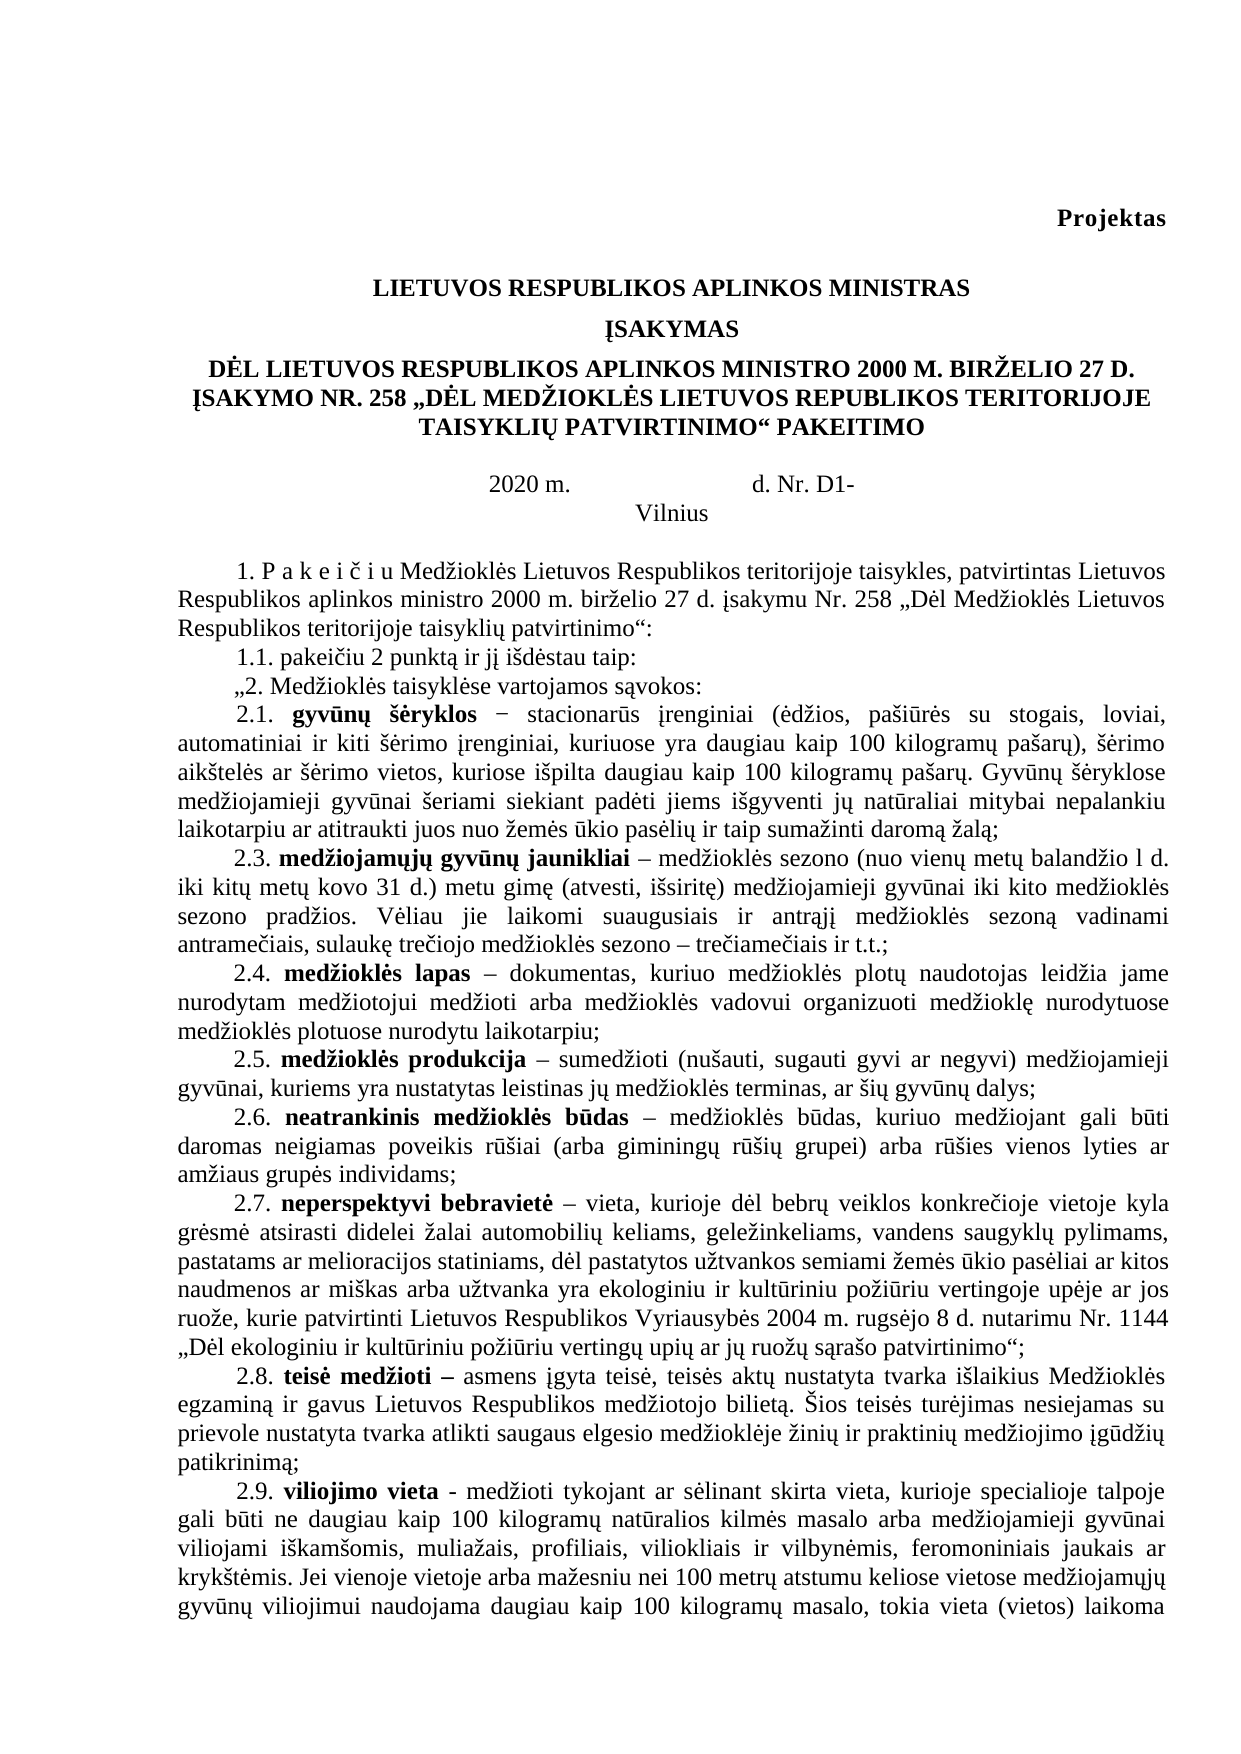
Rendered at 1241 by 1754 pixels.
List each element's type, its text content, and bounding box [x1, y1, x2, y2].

text 2.6. neatrankinis medžioklės būdas – medžioklės būdas, kuriuo medžiojant gali būti daromas neigiamas poveikis rūšiai (arba giminingų rūšių grupei) arba rūšies vienos lyties ar amžiaus grupės individams; [177, 1102, 1170, 1188]
text 1.1. pakeičiu 2 punktą ir jį išdėstau taip: [177, 642, 1166, 671]
text 2.3. medžiojamųjų gyvūnų jaunikliai – medžioklės sezono (nuo vienų metų balandžio l d. iki kitų metų kovo 31 d.) metu gimę (atvesti, išsiritę) medžiojamieji gyvūnai iki kito medžioklės sezono pradžios. Vėliau jie laikomi suaugusiais ir antrąjį medžioklės sezoną vadinami antramečiais, sulaukę trečiojo medžioklės sezono – trečiamečiais ir t.t.; [177, 843, 1170, 958]
text 2.5. medžioklės produkcija – sumedžioti (nušauti, sugauti gyvi ar negyvi) medžiojamieji gyvūnai, kuriems yra nustatytas leistinas jų medžioklės terminas, ar šių gyvūnų dalys; [177, 1044, 1170, 1102]
text DĖL LIETUVOS RESPUBLIKOS APLINKOS MINISTRO 2000 M. BIRŽELIO 27 D. ĮSAKYMO NR. 258 „DĖL MEDŽIOKLĖS LIETUVOS REPUBLIKOS TERITORIJOJE TAISYKLIŲ PATVIRTINIMO“ PAKEITIMO [177, 354, 1166, 441]
text 2020 m. d. Nr. D1- [177, 469, 1166, 498]
text LIETUVOS RESPUBLIKOS APLINKOS MINISTRAS [177, 273, 1166, 302]
text 2.7. neperspektyvi bebravietė – vieta, kurioje dėl bebrų veiklos konkrečioje vietoje kyla grėsmė atsirasti didelei žalai automobilių keliams, geležinkeliams, vandens saugyklų pylimams, pastatams ar melioracijos statiniams, dėl pastatytos užtvankos semiami žemės ūkio pasėliai ar kitos naudmenos ar miškas arba užtvanka yra ekologiniu ir kultūriniu požiūriu vertingoje upėje ar jos ruože, kurie patvirtinti Lietuvos Respublikos Vyriausybės 2004 m. rugsėjo 8 d. nutarimu Nr. 1144 „Dėl ekologiniu ir kultūriniu požiūriu vertingų upių ar jų ruožų sąrašo patvirtinimo“; [177, 1188, 1170, 1361]
text 2.8. teisė medžioti – asmens įgyta teisė, teisės aktų nustatyta tvarka išlaikius Medžioklės egzaminą ir gavus Lietuvos Respublikos medžiotojo bilietą. Šios teisės turėjimas nesiejamas su prievole nustatyta tvarka atlikti saugaus elgesio medžioklėje žinių ir praktinių medžiojimo įgūdžių patikrinimą; [177, 1361, 1166, 1476]
text 2.9. viliojimo vieta - medžioti tykojant ar sėlinant skirta vieta, kurioje specialioje talpoje gali būti ne daugiau kaip 100 kilogramų natūralios kilmės masalo arba medžiojamieji gyvūnai viliojami iškamšomis, muliažais, profiliais, viliokliais ir vilbynėmis, feromoniniais jaukais ar krykštėmis. Jei vienoje vietoje arba mažesniu nei 100 metrų atstumu keliose vietose medžiojamųjų gyvūnų viliojimui naudojama daugiau kaip 100 kilogramų masalo, tokia vieta (vietos) laikoma [177, 1476, 1166, 1619]
text „2. Medžioklės taisyklėse vartojamos sąvokos: [177, 671, 1166, 699]
text 1. P a k e i č i u Medžioklės Lietuvos Respublikos teritorijoje taisykles, patvirtintas Lietuvos Respublikos aplinkos ministro 2000 m. birželio 27 d. įsakymu Nr. 258 „Dėl Medžioklės Lietuvos Respublikos teritorijoje taisyklių patvirtinimo“: [177, 556, 1166, 642]
text Vilnius [177, 498, 1166, 556]
text Projektas [177, 203, 1166, 232]
text 2.1. gyvūnų šėryklos − stacionarūs įrenginiai (ėdžios, pašiūrės su stogais, loviai, automatiniai ir kiti šėrimo įrenginiai, kuriuose yra daugiau kaip 100 kilogramų pašarų), šėrimo aikštelės ar šėrimo vietos, kuriose išpilta daugiau kaip 100 kilogramų pašarų. Gyvūnų šėryklose medžiojamieji gyvūnai šeriami siekiant padėti jiems išgyventi jų natūraliai mitybai nepalankiu laikotarpiu ar atitraukti juos nuo žemės ūkio pasėlių ir taip sumažinti daromą žalą; [177, 699, 1166, 843]
text ĮSAKYMAS [177, 314, 1166, 342]
text 2.4. medžioklės lapas – dokumentas, kuriuo medžioklės plotų naudotojas leidžia jame nurodytam medžiotojui medžioti arba medžioklės vadovui organizuoti medžioklę nurodytuose medžioklės plotuose nurodytu laikotarpiu; [177, 958, 1170, 1044]
